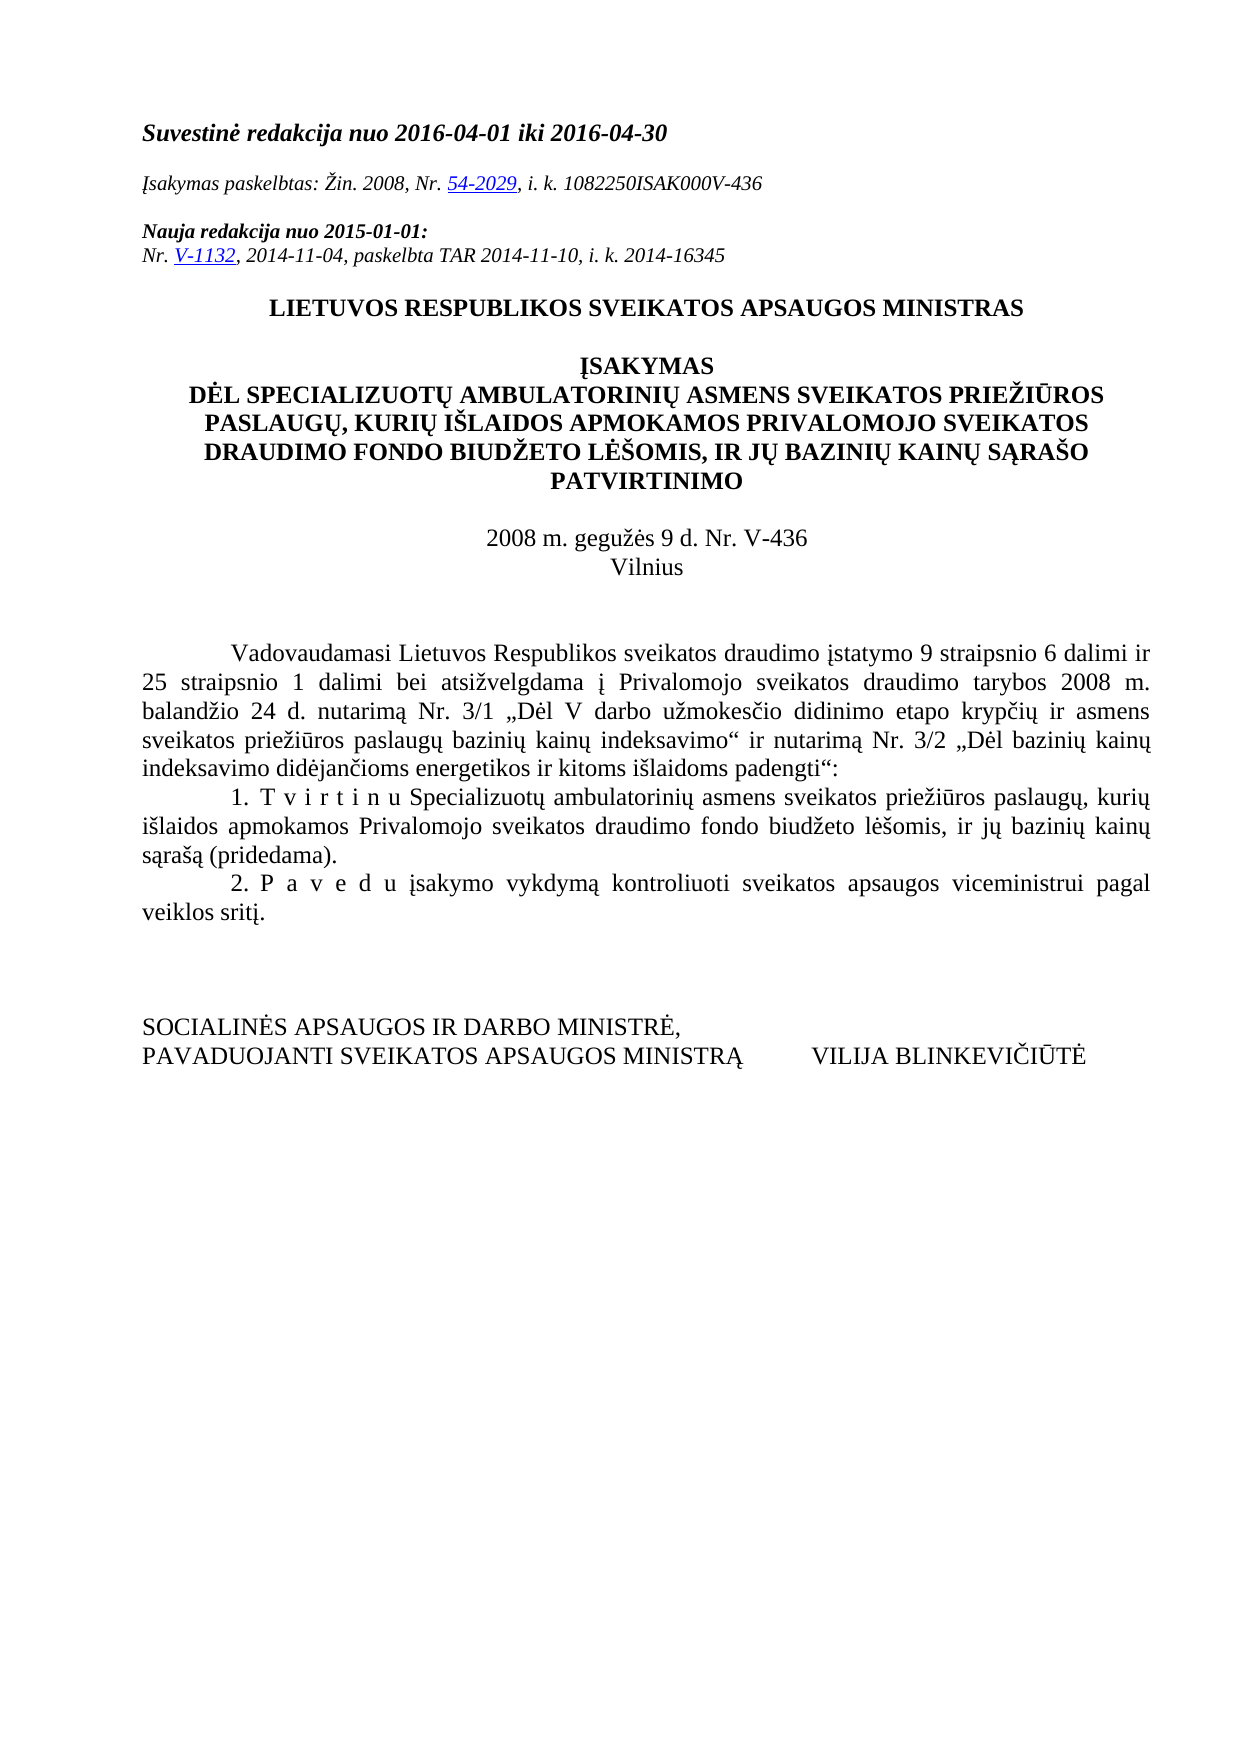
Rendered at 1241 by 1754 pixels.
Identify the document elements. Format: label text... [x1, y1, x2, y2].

text LIETUVOS RESPUBLIKOS SVEIKATOS APSAUGOS MINISTRAS [142, 293, 1152, 322]
text 1. T v i r t i n u Specializuotų ambulatorinių asmens sveikatos priežiūros paslaugų, kurių išlaidos apmokamos Privalomojo sveikatos draudimo fondo biudžeto lėšomis, ir jų bazinių kainų sąrašą (pridedama). [142, 782, 1152, 868]
text DĖL SPECIALIZUOTŲ AMBULATORINIŲ ASMENS SVEIKATOS PRIEŽIŪROS PASLAUGŲ, KURIŲ IŠLAIDOS APMOKAMOS PRIVALOMOJO SVEIKATOS DRAUDIMO FONDO BIUDŽETO LĖŠOMIS, IR JŲ BAZINIŲ KAINŲ SĄRAŠO PATVIRTINIMO [142, 380, 1152, 495]
text Vadovaudamasi Lietuvos Respublikos sveikatos draudimo įstatymo 9 straipsnio 6 dalimi ir 25 straipsnio 1 dalimi bei atsižvelgdama į Privalomojo sveikatos draudimo tarybos 2008 m. balandžio 24 d. nutarimą Nr. 3/1 „Dėl V darbo užmokesčio didinimo etapo krypčių ir asmens sveikatos priežiūros paslaugų bazinių kainų indeksavimo“ ir nutarimą Nr. 3/2 „Dėl bazinių kainų indeksavimo didėjančioms energetikos ir kitoms išlaidoms padengti“: [142, 638, 1152, 782]
text Nauja redakcija nuo 2015-01-01: [142, 219, 1152, 243]
text PAVADUOJANTI SVEIKATOS APSAUGOS MINISTRĄ VILIJA BLINKEVIČIŪTĖ [142, 1041, 1152, 1070]
text 2. P a v e d u įsakymo vykdymą kontroliuoti sveikatos apsaugos viceministrui pagal veiklos sritį. [142, 868, 1152, 926]
text Suvestinė redakcija nuo 2016-04-01 iki 2016-04-30 [142, 118, 1152, 147]
text Vilnius [142, 552, 1152, 581]
text SOCIALINĖS APSAUGOS IR DARBO MINISTRĖ, [142, 1012, 1152, 1041]
text Nr. V-1132, 2014-11-04, paskelbta TAR 2014-11-10, i. k. 2014-16345 [142, 243, 1152, 267]
text ĮSAKYMAS [142, 351, 1152, 380]
text 2008 m. gegužės 9 d. Nr. V-436 [142, 523, 1152, 552]
text Įsakymas paskelbtas: Žin. 2008, Nr. 54-2029, i. k. 1082250ISAK000V-436 [142, 171, 1152, 195]
